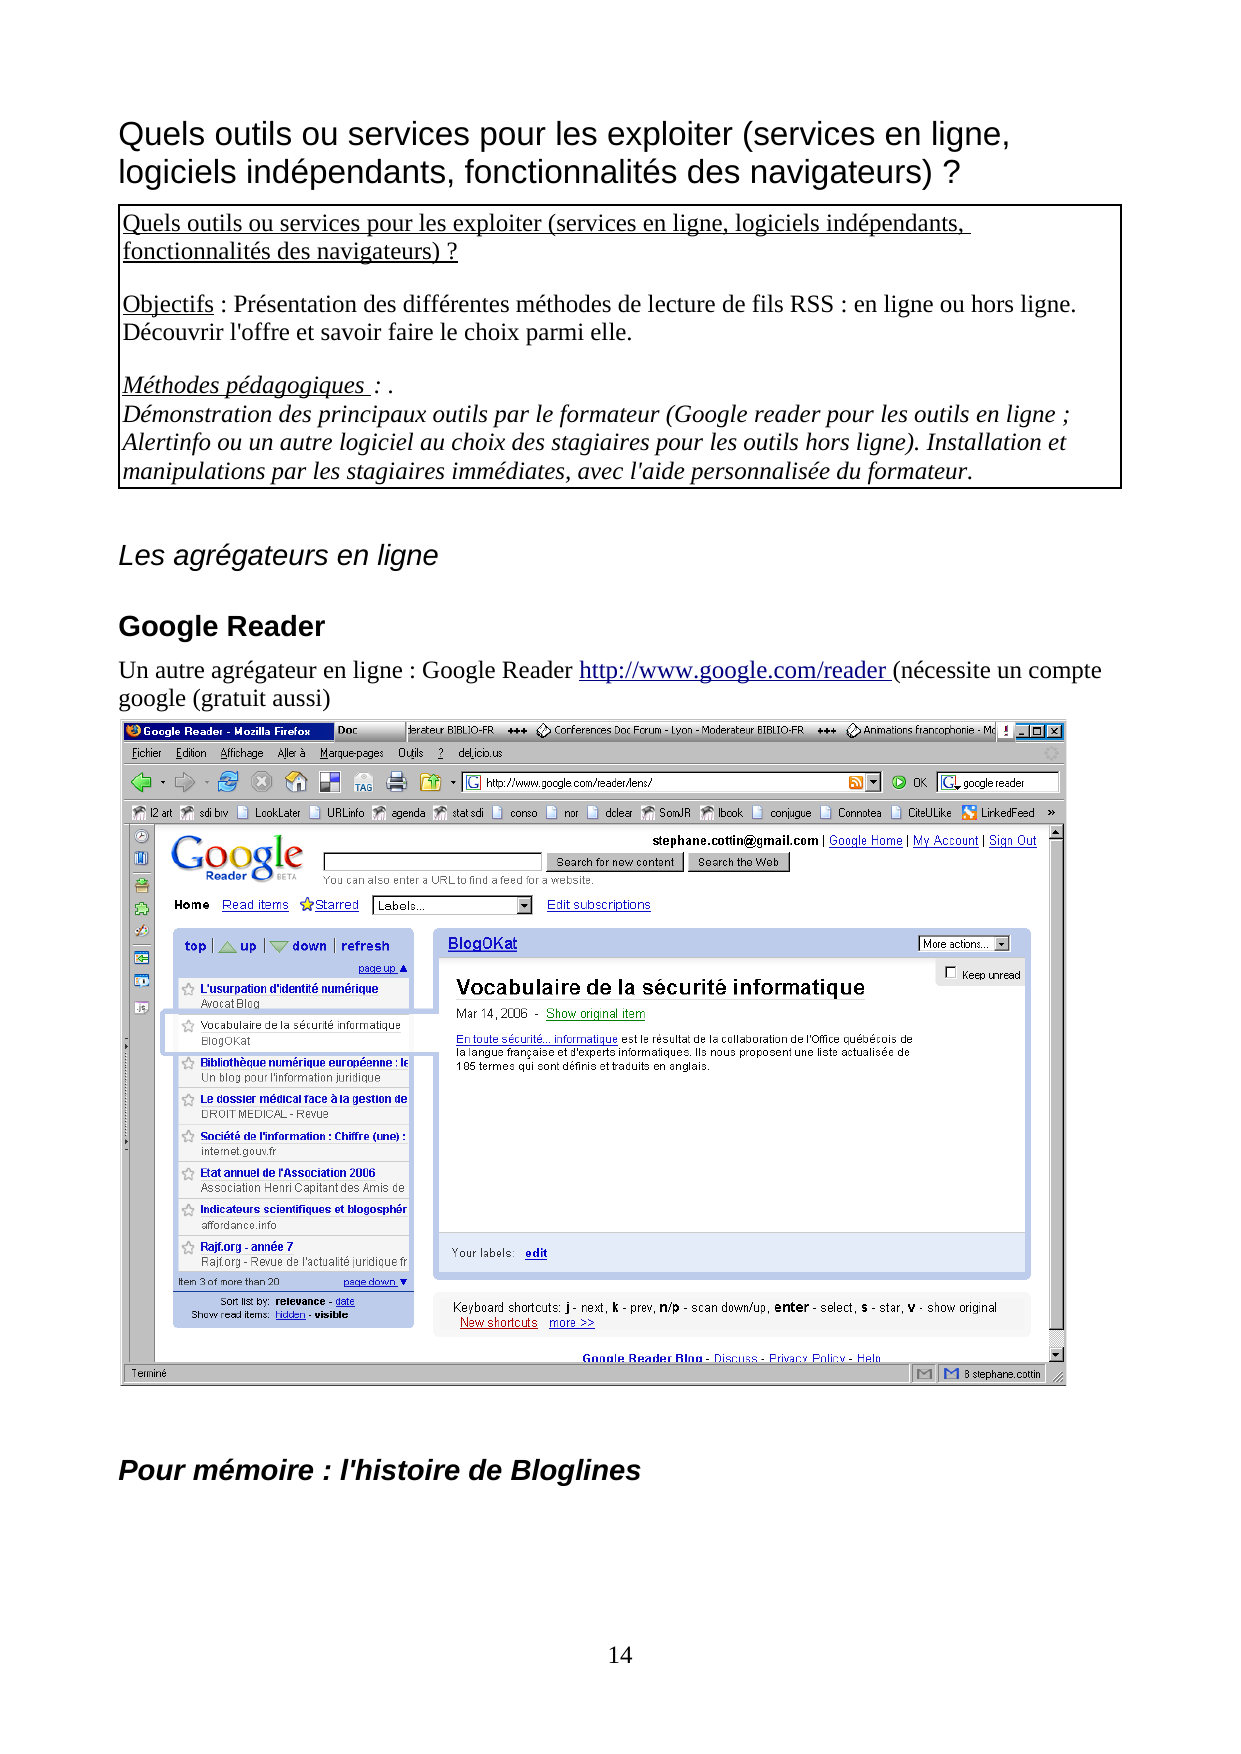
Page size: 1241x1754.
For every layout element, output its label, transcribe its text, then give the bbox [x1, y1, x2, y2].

text Objectifs : Présentation des différentes méthodes de lecture de fils RSS : en ligne ou hors ligne. Découvrir l'offre et savoir faire le choix parmi elle. [120, 284, 1120, 346]
text Un autre agrégateur en ligne : Google Reader http://www.google.com/reader (nécessite un compte google (gratuit aussi) [118, 655, 1122, 712]
subtitle Les agrégateurs en ligne [118, 538, 1122, 571]
text Quels outils ou services pour les exploiter (services en ligne, logiciels indépendants, fonctionnalités des navigateurs) ? [120, 206, 1120, 265]
text Méthodes pédagogiques : . Démonstration des principaux outils par le formateur (Google reader pour les outils en ligne ; Alertinfo ou un autre logiciel au choix des stagiaires pour les outils hors ligne). Installation et manipulations par les stagiaires immédiates, avec l'aide personnalisée du formateur. [120, 366, 1120, 487]
subtitle Google Reader [118, 609, 1122, 642]
subtitle Quels outils ou services pour les exploiter (services en ligne, logiciels indépendants, fonctionnalités des navigateurs) ? [118, 114, 1122, 191]
subtitle Pour mémoire : l'histoire de Bloglines [118, 1453, 1122, 1486]
